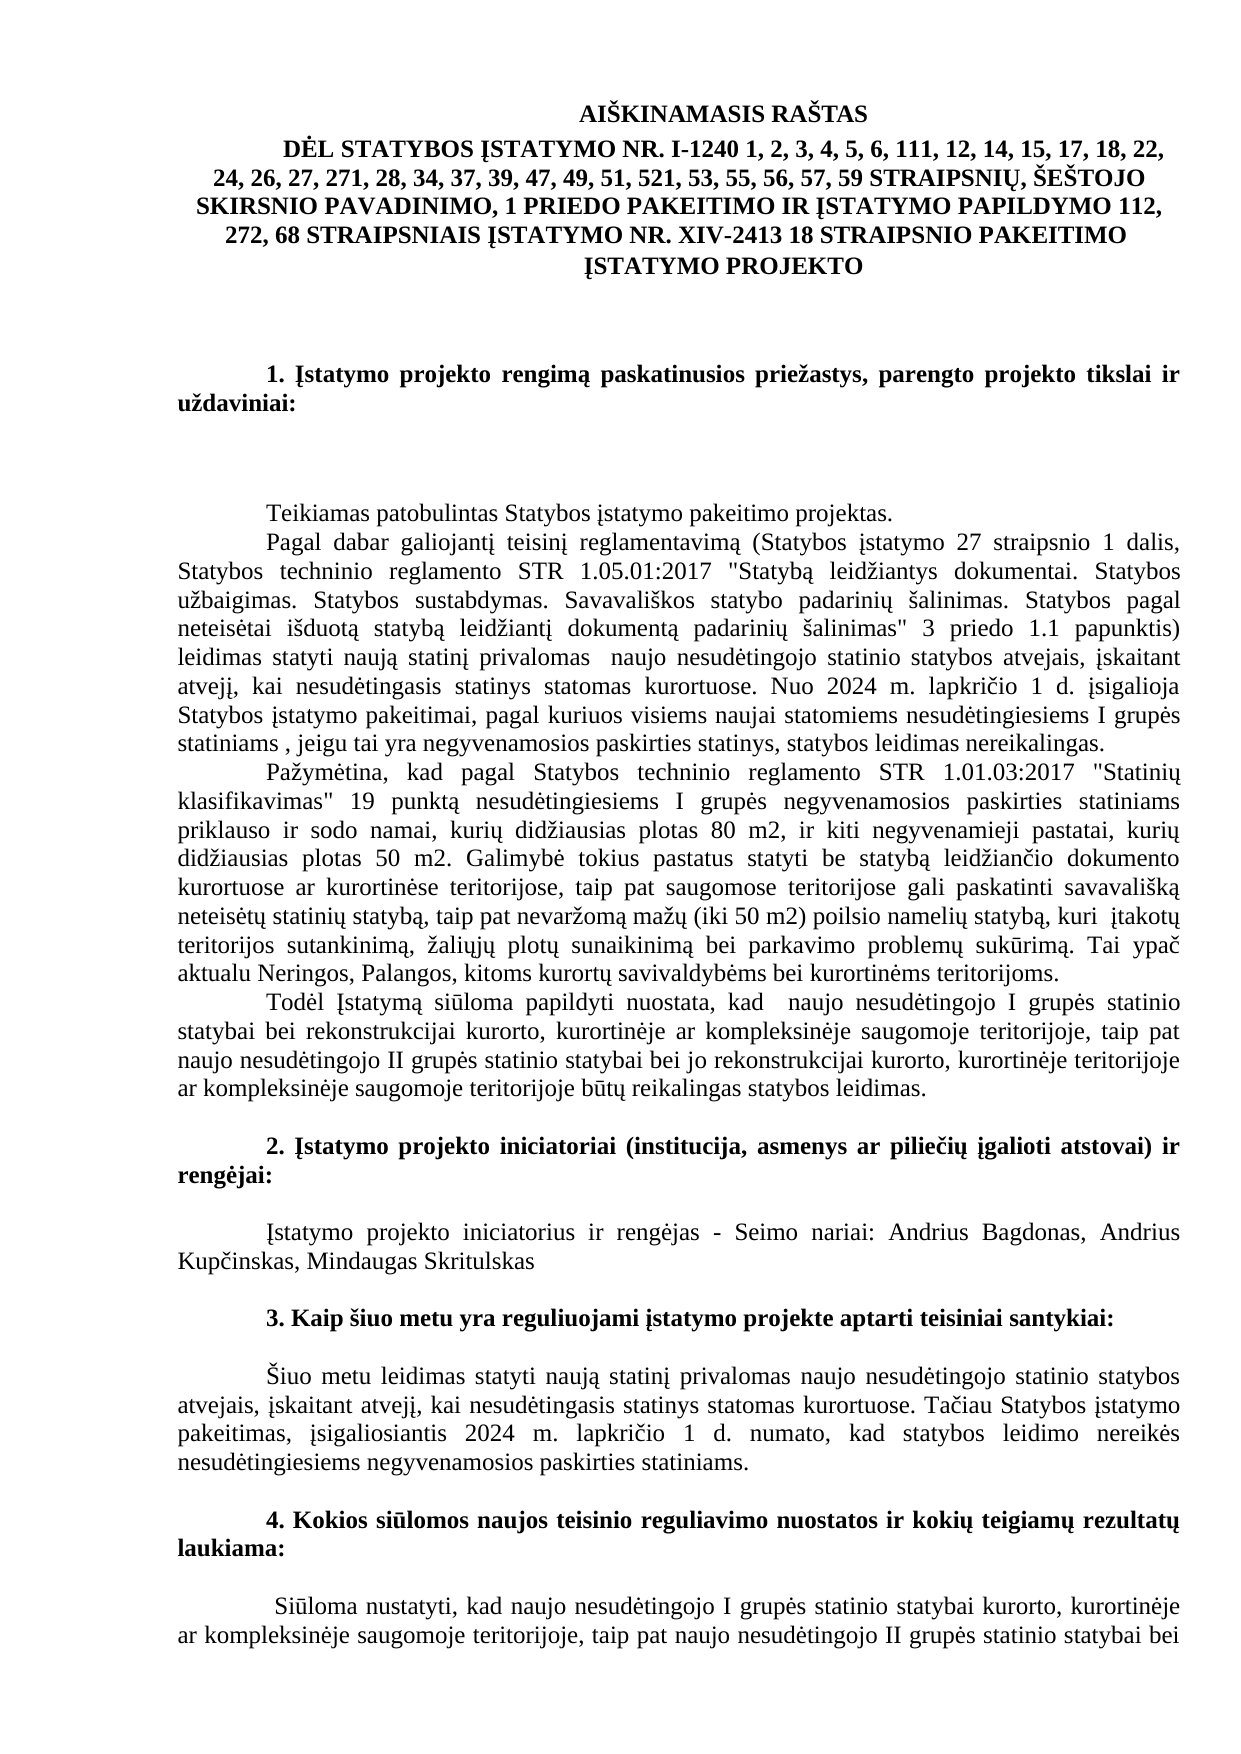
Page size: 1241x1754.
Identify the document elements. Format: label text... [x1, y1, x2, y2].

text 2. Įstatymo projekto iniciatoriai (institucija, asmenys ar piliečių įgalioti atstovai) ir rengėjai: [177, 1131, 1181, 1188]
subtitle AIŠKINAMASIS RAŠTAS [177, 99, 1181, 128]
text 1. Įstatymo projekto rengimą paskatinusios priežastys, parengto projekto tikslai ir uždaviniai: [177, 359, 1181, 417]
text 3. Kaip šiuo metu yra reguliuojami įstatymo projekte aptarti teisiniai santykiai: [177, 1303, 1181, 1332]
text Įstatymo projekto iniciatorius ir rengėjas - Seimo nariai: Andrius Bagdonas, Andrius Kupčinskas, Mindaugas Skritulskas [177, 1217, 1181, 1275]
text DĖL STATYBOS ĮSTATYMO NR. I-1240 1, 2, 3, 4, 5, 6, 111, 12, 14, 15, 17, 18, 22, 24, 26, 27, 271, 28, 34, 37, 39, 47, 49, 51, 521, 53, 55, 56, 57, 59 STRAIPSNIŲ, ŠEŠTOJO SKIRSNIO PAVADINIMO, 1 PRIEDO PAKEITIMO IR ĮSTATYMO PAPILDYMO 112, 272, 68 STRAIPSNIAIS ĮSTATYMO NR. XIV-2413 18 STRAIPSNIO PAKEITIMO [177, 134, 1181, 249]
text Siūloma nustatyti, kad naujo nesudėtingojo I grupės statinio statybai kurorto, kurortinėje ar kompleksinėje saugomoje teritorijoje, taip pat naujo nesudėtingojo II grupės statinio statybai bei [177, 1591, 1181, 1648]
text Šiuo metu leidimas statyti naują statinį privalomas naujo nesudėtingojo statinio statybos atvejais, įskaitant atvejį, kai nesudėtingasis statinys statomas kurortuose. Tačiau Statybos įstatymo pakeitimas, įsigaliosiantis 2024 m. lapkričio 1 d. numato, kad statybos leidimo nereikės nesudėtingiesiems negyvenamosios paskirties statiniams. [177, 1361, 1181, 1476]
text Pagal dabar galiojantį teisinį reglamentavimą (Statybos įstatymo 27 straipsnio 1 dalis, Statybos techninio reglamento STR 1.05.01:2017 "Statybą leidžiantys dokumentai. Statybos užbaigimas. Statybos sustabdymas. Savavališkos statybo padarinių šalinimas. Statybos pagal neteisėtai išduotą statybą leidžiantį dokumentą padarinių šalinimas" 3 priedo 1.1 papunktis) leidimas statyti naują statinį privalomas naujo nesudėtingojo statinio statybos atvejais, įskaitant atvejį, kai nesudėtingasis statinys statomas kurortuose. Nuo 2024 m. lapkričio 1 d. įsigalioja Statybos įstatymo pakeitimai, pagal kuriuos visiems naujai statomiems nesudėtingiesiems I grupės statiniams , jeigu tai yra negyvenamosios paskirties statinys, statybos leidimas nereikalingas. [177, 527, 1181, 757]
text Todėl Įstatymą siūloma papildyti nuostata, kad naujo nesudėtingojo I grupės statinio statybai bei rekonstrukcijai kurorto, kurortinėje ar kompleksinėje saugomoje teritorijoje, taip pat naujo nesudėtingojo II grupės statinio statybai bei jo rekonstrukcijai kurorto, kurortinėje teritorijoje ar kompleksinėje saugomoje teritorijoje būtų reikalingas statybos leidimas. [177, 987, 1181, 1102]
text 4. Kokios siūlomos naujos teisinio reguliavimo nuostatos ir kokių teigiamų rezultatų laukiama: [177, 1505, 1181, 1562]
text Pažymėtina, kad pagal Statybos techninio reglamento STR 1.01.03:2017 "Statinių klasifikavimas" 19 punktą nesudėtingiesiems I grupės negyvenamosios paskirties statiniams priklauso ir sodo namai, kurių didžiausias plotas 80 m2, ir kiti negyvenamieji pastatai, kurių didžiausias plotas 50 m2. Galimybė tokius pastatus statyti be statybą leidžiančio dokumento kurortuose ar kurortinėse teritorijose, taip pat saugomose teritorijose gali paskatinti savavališką neteisėtų statinių statybą, taip pat nevaržomą mažų (iki 50 m2) poilsio namelių statybą, kuri įtakotų teritorijos sutankinimą, žaliųjų plotų sunaikinimą bei parkavimo problemų sukūrimą. Tai ypač aktualu Neringos, Palangos, kitoms kurortų savivaldybėms bei kurortinėms teritorijoms. [177, 757, 1181, 987]
text ĮSTATYMO PROJEKTO [177, 249, 1181, 280]
text Teikiamas patobulintas Statybos įstatymo pakeitimo projektas. [177, 498, 1181, 527]
